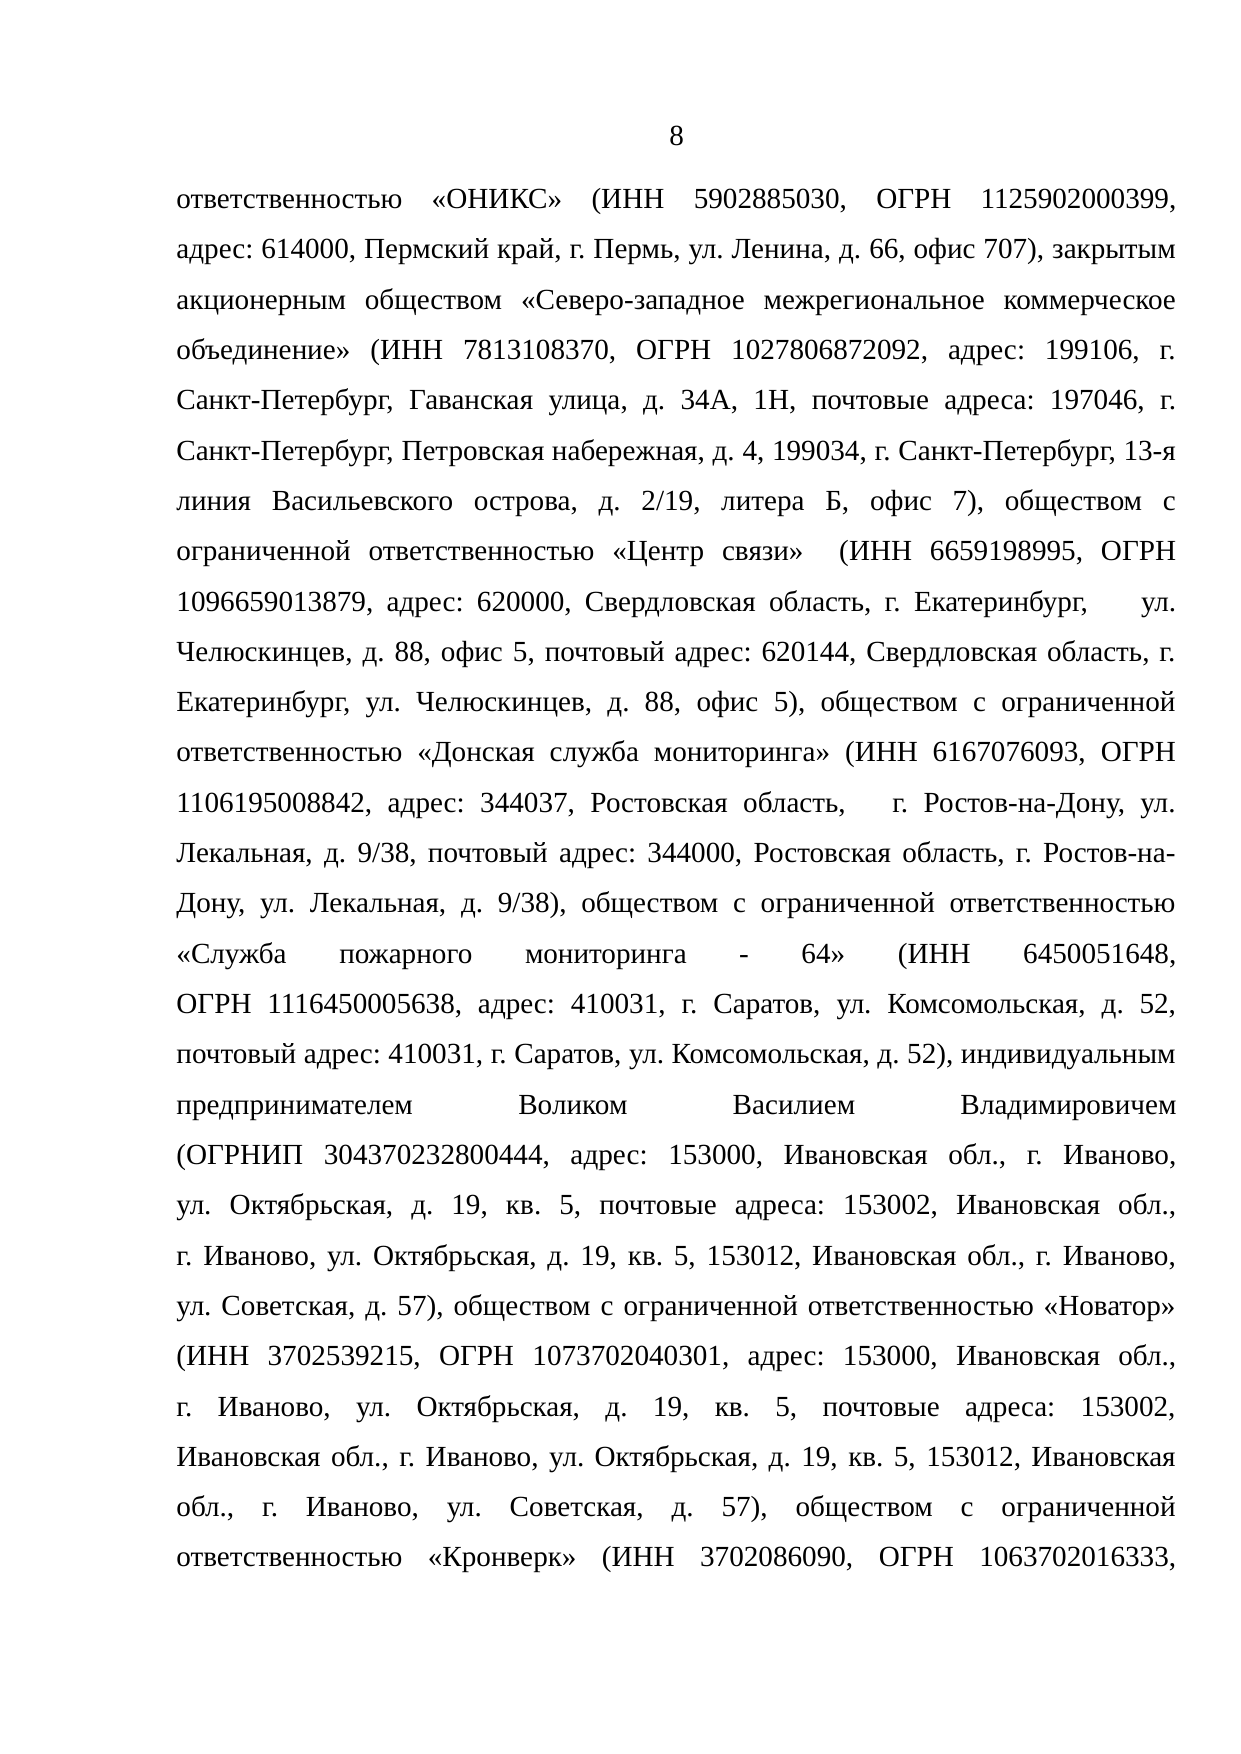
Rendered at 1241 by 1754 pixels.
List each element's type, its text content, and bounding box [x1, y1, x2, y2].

text ответственностью «ОНИКС» (ИНН 5902885030, ОГРН 1125902000399, адрес: 614000, Пермский край, г. Пермь, ул. Ленина, д. 66, офис 707), закрытым акционерным обществом «Северо-западное межрегиональное коммерческое объединение» (ИНН 7813108370, ОГРН 1027806872092, адрес: 199106, г. Санкт-Петербург, Гаванская улица, д. 34А, 1Н, почтовые адреса: 197046, г. Санкт-Петербург, Петровская набережная, д. 4, 199034, г. Санкт-Петербург, 13-я линия Васильевского острова, д. 2/19, литера Б, офис 7), обществом с ограниченной ответственностью «Центр связи» (ИНН 6659198995, ОГРН 1096659013879, адрес: 620000, Свердловская область, г. Екатеринбург, ул. Челюскинцев, д. 88, офис 5, почтовый адрес: 620144, Свердловская область, г. Екатеринбург, ул. Челюскинцев, д. 88, офис 5), обществом с ограниченной ответственностью «Донская служба мониторинга» (ИНН 6167076093, ОГРН 1106195008842, адрес: 344037, Ростовская область, г. Ростов-на-Дону, ул. Лекальная, д. 9/38, почтовый адрес: 344000, Ростовская область, г. Ростов-на-Дону, ул. Лекальная, д. 9/38), обществом с ограниченной ответственностью «Служба пожарного мониторинга - 64» (ИНН 6450051648, ОГРН 1116450005638, адрес: 410031, г. Саратов, ул. Комсомольская, д. 52, почтовый адрес: 410031, г. Саратов, ул. Комсомольская, д. 52), индивидуальным предпринимателем Воликом Василием Владимировичем (ОГРНИП 304370232800444, адрес: 153000, Ивановская обл., г. Иваново, ул. Октябрьская, д. 19, кв. 5, почтовые адреса: 153002, Ивановская обл., г. Иваново, ул. Октябрьская, д. 19, кв. 5, 153012, Ивановская обл., г. Иваново, ул. Советская, д. 57), обществом с ограниченной ответственностью «Новатор» (ИНН 3702539215, ОГРН 1073702040301, адрес: 153000, Ивановская обл., г. Иваново, ул. Октябрьская, д. 19, кв. 5, почтовые адреса: 153002, Ивановская обл., г. Иваново, ул. Октябрьская, д. 19, кв. 5, 153012, Ивановская обл., г. Иваново, ул. Советская, д. 57), обществом с ограниченной ответственностью «Кронверк» (ИНН 3702086090, ОГРН 1063702016333, [176, 181, 1177, 1573]
